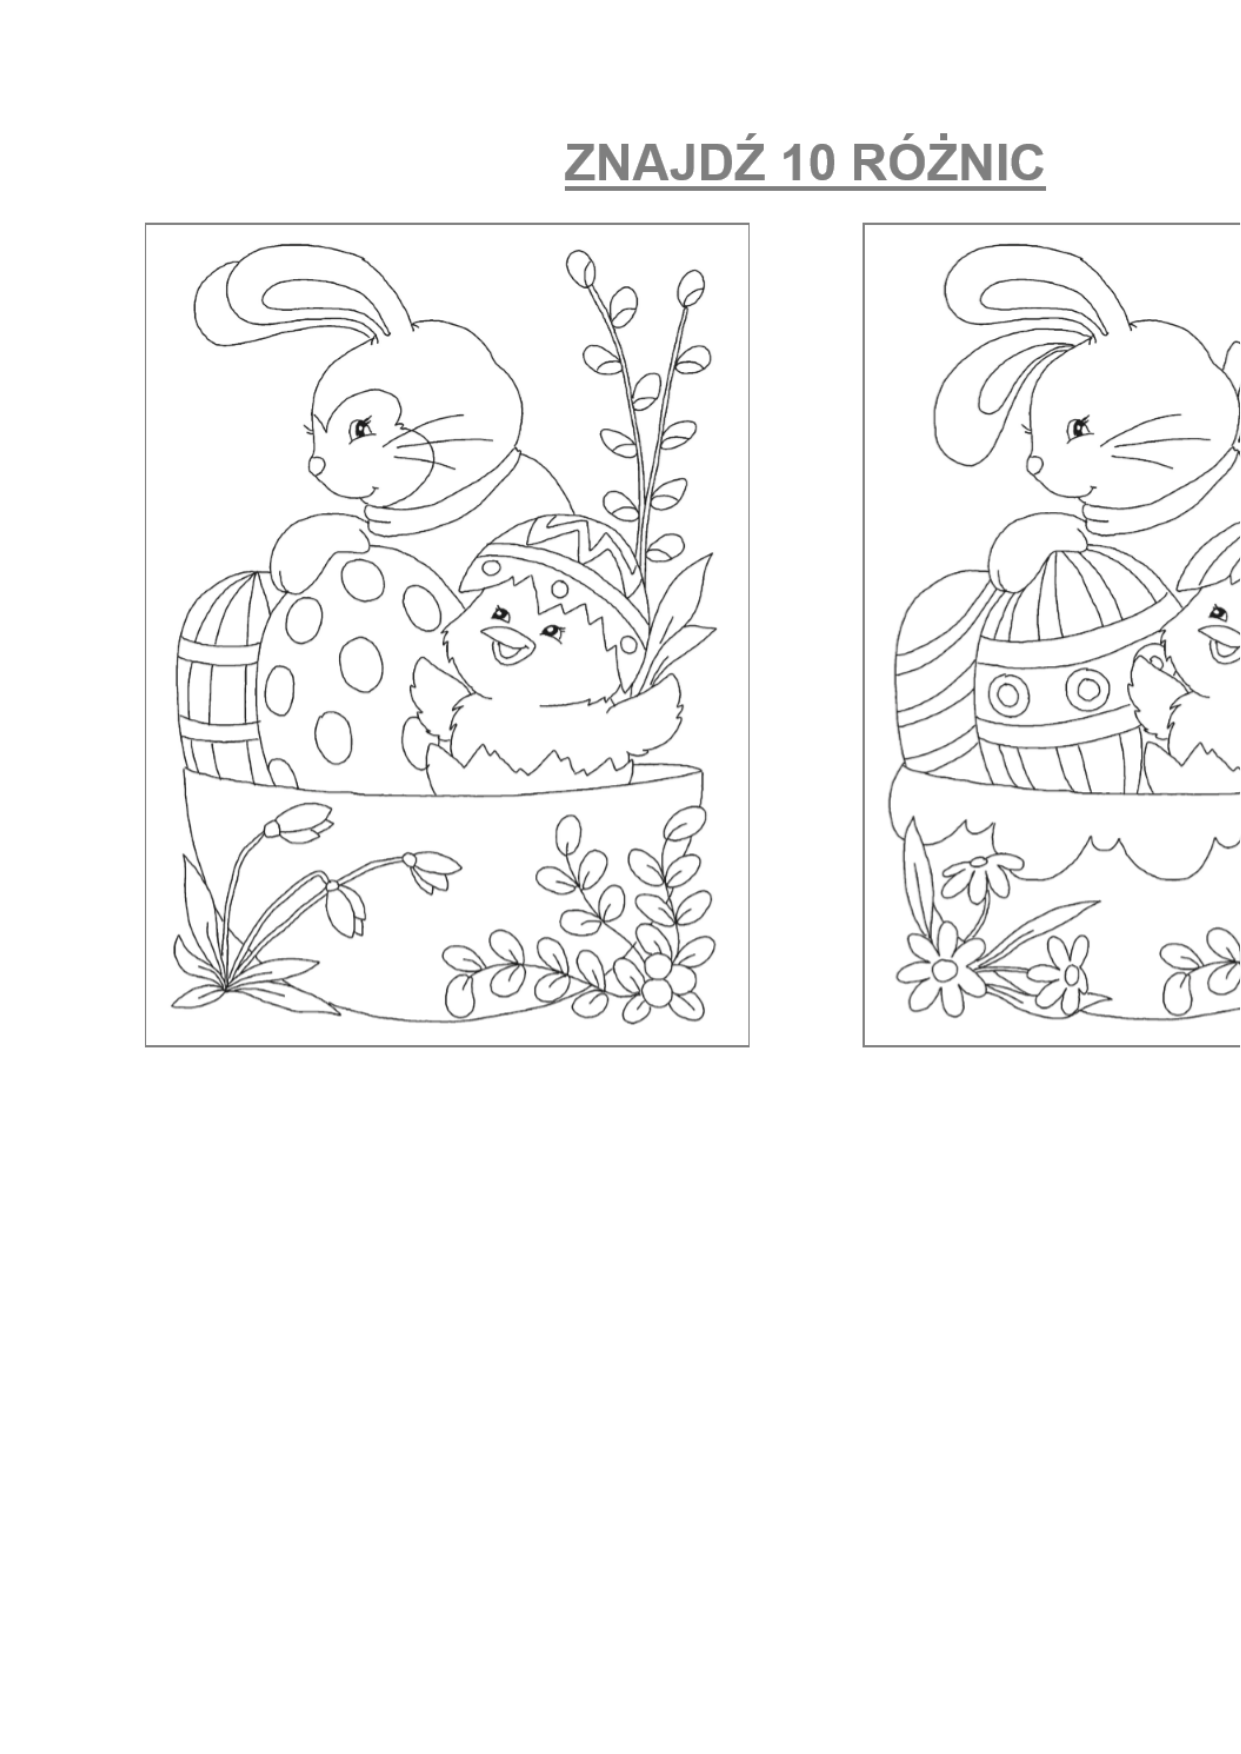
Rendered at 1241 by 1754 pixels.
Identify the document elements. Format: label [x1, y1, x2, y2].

picture [118, 118, 1241, 1064]
